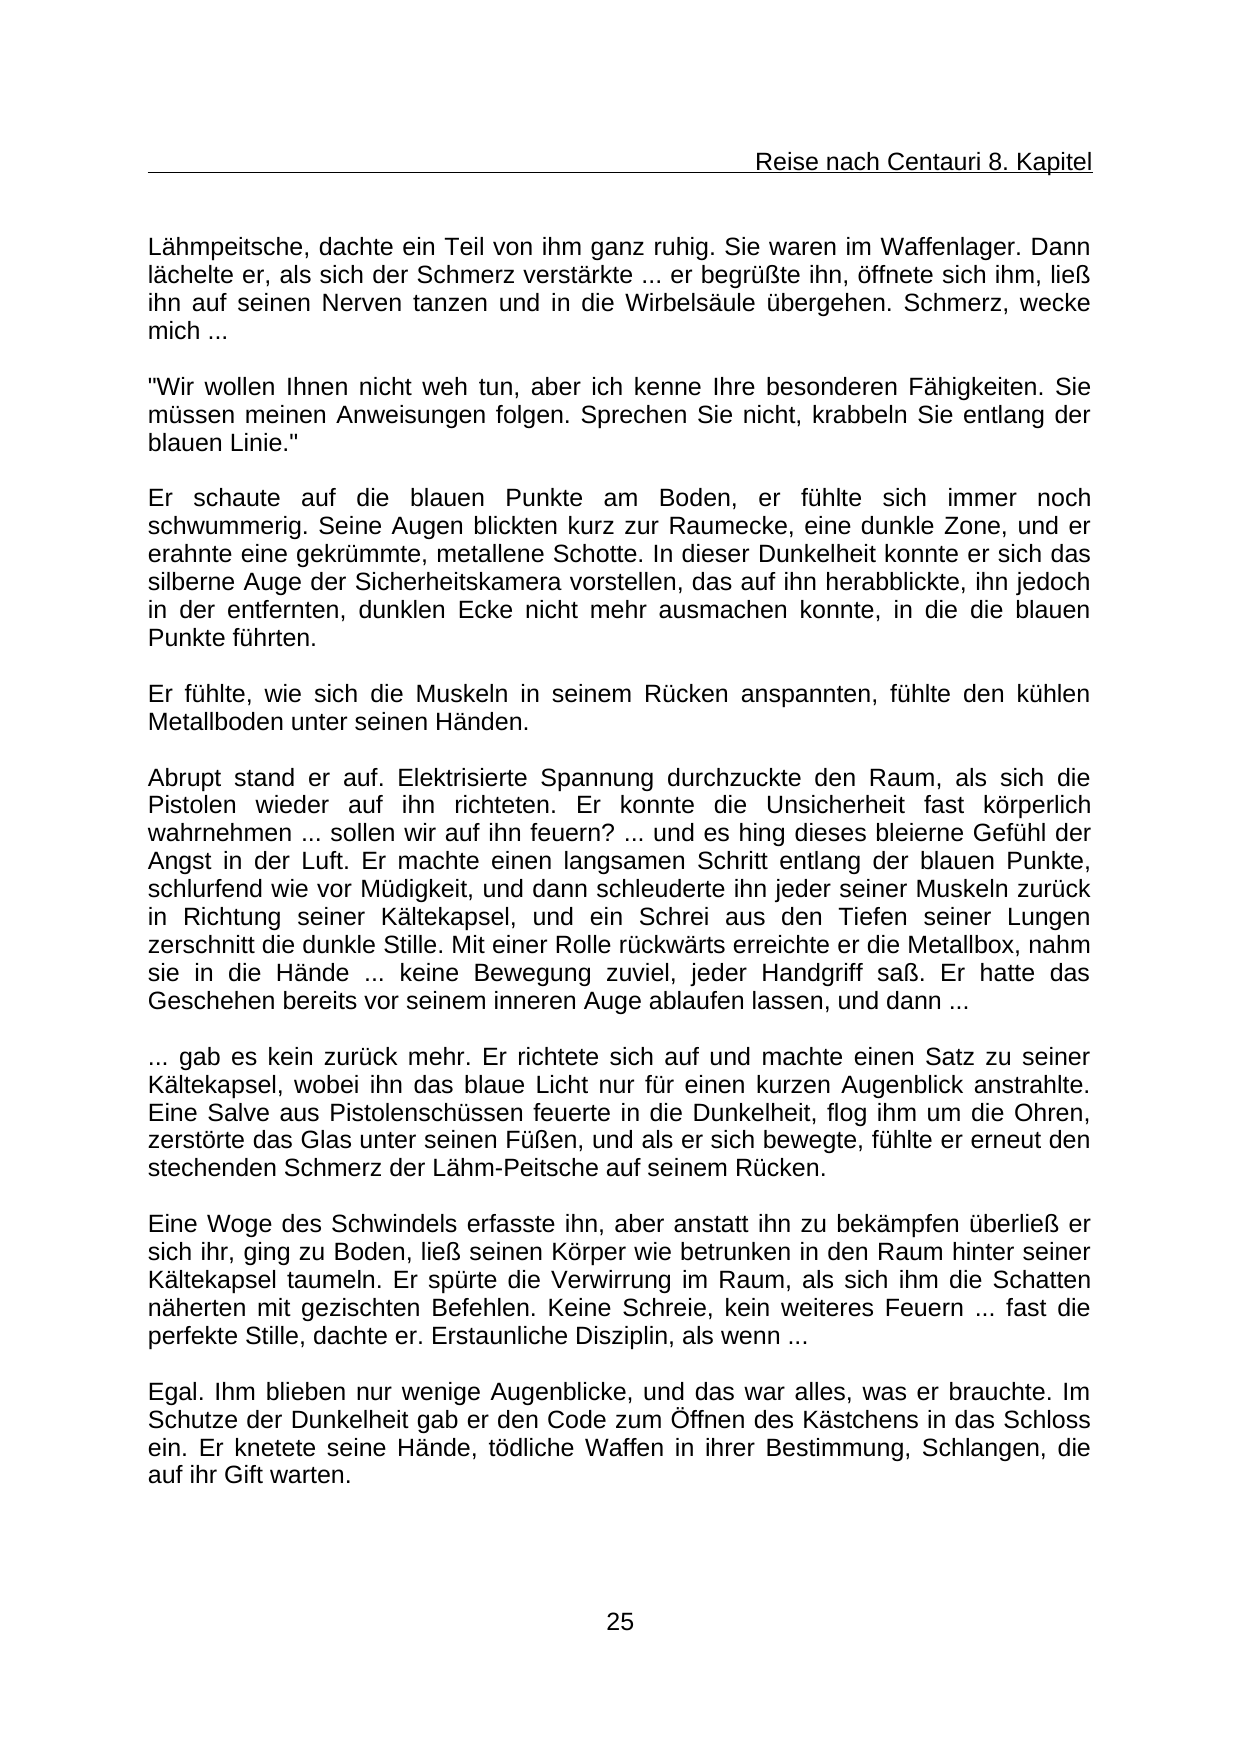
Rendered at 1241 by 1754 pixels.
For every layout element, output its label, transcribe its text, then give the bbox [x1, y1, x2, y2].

text ... gab es kein zurück mehr. Er richtete sich auf und machte einen Satz zu seiner Kältekapsel, wobei ihn das blaue Licht nur für einen kurzen Augenblick anstrahlte. Eine Salve aus Pistolenschüssen feuerte in die Dunkelheit, flog ihm um die Ohren, zerstörte das Glas unter seinen Füßen, und als er sich bewegte, fühlte er erneut den stechenden Schmerz der Lähm-Peitsche auf seinem Rücken. [148, 1042, 1092, 1182]
text Er schaute auf die blauen Punkte am Boden, er fühlte sich immer noch schwummerig. Seine Augen blickten kurz zur Raumecke, eine dunkle Zone, und er erahnte eine gekrümmte, metallene Schotte. In dieser Dunkelheit konnte er sich das silberne Auge der Sicherheitskamera vorstellen, das auf ihn herabblickte, ihn jedoch in der entfernten, dunklen Ecke nicht mehr ausmachen konnte, in die die blauen Punkte führten. [148, 484, 1092, 652]
text Abrupt stand er auf. Elektrisierte Spannung durchzuckte den Raum, als sich die Pistolen wieder auf ihn richteten. Er konnte die Unsicherheit fast körperlich wahrnehmen ... sollen wir auf ihn feuern? ... und es hing dieses bleierne Gefühl der Angst in der Luft. Er machte einen langsamen Schritt entlang der blauen Punkte, schlurfend wie vor Müdigkeit, und dann schleuderte ihn jeder seiner Muskeln zurück in Richtung seiner Kältekapsel, und ein Schrei aus den Tiefen seiner Lungen zerschnitt die dunkle Stille. Mit einer Rolle rückwärts erreichte er die Metallbox, nahm sie in die Hände ... keine Bewegung zuviel, jeder Handgriff saß. Er hatte das Geschehen bereits vor seinem inneren Auge ablaufen lassen, und dann ... [148, 763, 1092, 1014]
text Eine Woge des Schwindels erfasste ihn, aber anstatt ihn zu bekämpfen überließ er sich ihr, ging zu Boden, ließ seinen Körper wie betrunken in den Raum hinter seiner Kältekapsel taumeln. Er spürte die Verwirrung im Raum, als sich ihm die Schatten näherten mit gezischten Befehlen. Keine Schreie, kein weiteres Feuern ... fast die perfekte Stille, dachte er. Erstaunliche Disziplin, als wenn ... [148, 1210, 1092, 1349]
text Lähmpeitsche, dachte ein Teil von ihm ganz ruhig. Sie waren im Waffenlager. Dann lächelte er, als sich der Schmerz verstärkte ... er begrüßte ihn, öffnete sich ihm, ließ ihn auf seinen Nerven tanzen und in die Wirbelsäule übergehen. Schmerz, wecke mich ... [148, 233, 1092, 344]
text "Wir wollen Ihnen nicht weh tun, aber ich kenne Ihre besonderen Fähigkeiten. Sie müssen meinen Anweisungen folgen. Sprechen Sie nicht, krabbeln Sie entlang der blauen Linie." [148, 372, 1092, 456]
text Er fühlte, wie sich die Muskeln in seinem Rücken anspannten, fühlte den kühlen Metallboden unter seinen Händen. [148, 679, 1092, 735]
text Egal. Ihm blieben nur wenige Augenblicke, und das war alles, was er brauchte. Im Schutze der Dunkelheit gab er den Code zum Öffnen des Kästchens in das Schloss ein. Er knetete seine Hände, tödliche Waffen in ihrer Bestimmung, Schlangen, die auf ihr Gift warten. [148, 1377, 1092, 1489]
